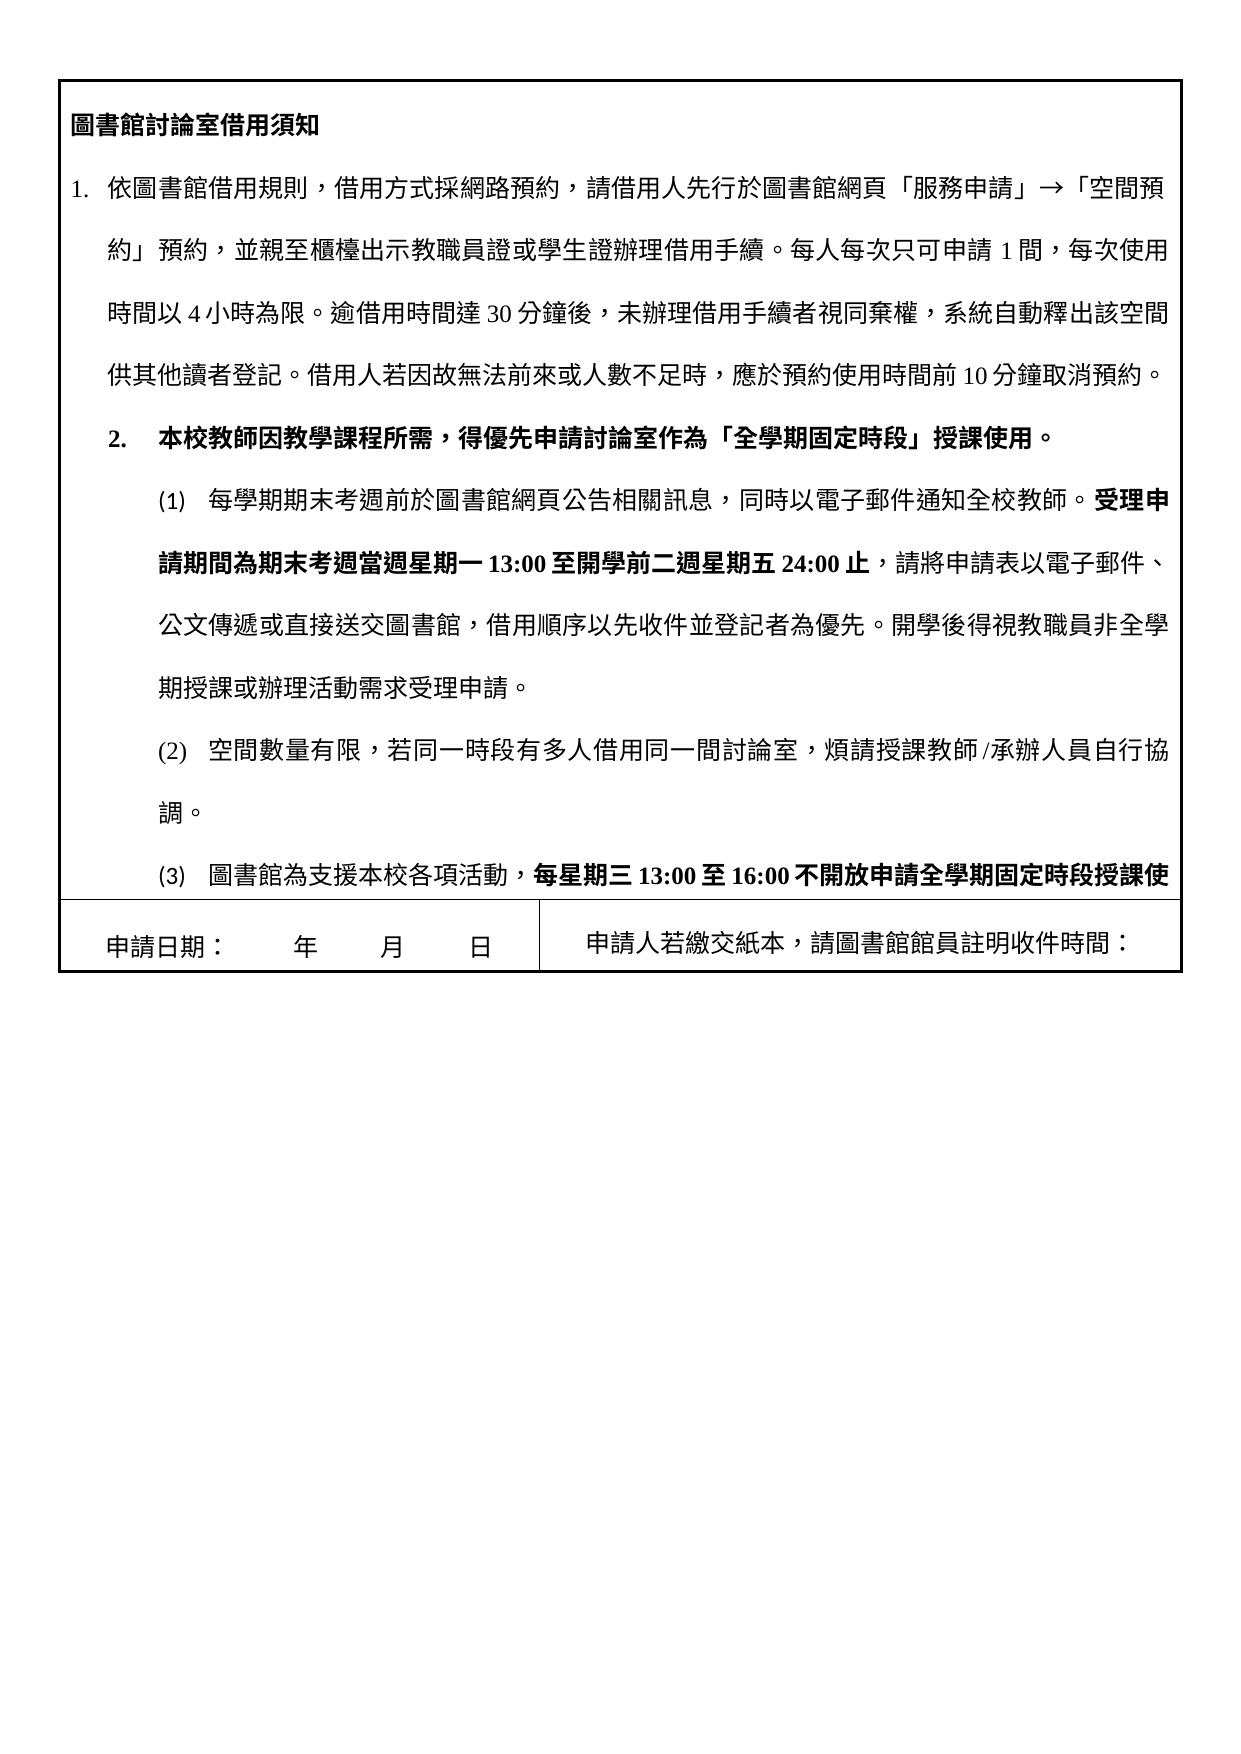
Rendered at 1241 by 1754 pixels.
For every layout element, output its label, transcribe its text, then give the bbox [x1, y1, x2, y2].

table_cell 申請人若繳交紙本，請圖書館館員註明收件時間： 年 月 日 時 分 [540, 900, 1180, 970]
table_cell 圖書館討論室借用須知 依圖書館借用規則，借用方式採網路預約，請借用人先行於圖書館網頁「服務申請」→「空間預約」預約，並親至櫃檯出示教職員證或學生證辦理借用手續。每人每次只可申請1間，每次使用時間以4小時為限。逾借用時間達30分鐘後，未辦理借用手續者視同棄權，系統自動釋出該空間供其他讀者登記。借用人若因故無法前來或人數不足時，應於預約使用時間前10分鐘取消預約。 本校教師因教學課程所需，得優先申請討論室作為「全學期固定時段」授課使用。 每學期期末考週前於圖書館網頁公告相關訊息，同時以電子郵件通知全校教師。受理申請期間為期末考週當週星期一13:00至開學前二週星期五24:00止，請將申請表以電子郵件、公文傳遞或直接送交圖書館，借用順序以先收件並登記者為優先。開學後得視教職員非全學期授課或辦理活動需求受理申請。 空間數量有限，若同一時段有多人借用同一間討論室，煩請授課教師/承辦人員自行協調。 圖書館為支援本校各項活動，每星期三13:00至16:00不開放申請全學期固定時段授課使用。 授課教師/承辦人員因故無法於預定時間使用討論室，應事先通知圖書館取消。 為保障每一位使用者之權益，請借用人務必配合下述事項： 請依照使用人數預約討論室，並按時借用與歸還。 討論室內禁止飲食與大聲喧嘩。 為尊重著作權，請播映公播版視聽資料。並請妥善保管與使用討論室相關設備，若有毀損或遺失需負賠償責任。使用上有任用問題，歡迎利用室內對講機通知館員。 因應空間場地、設備等突發狀況或其他特殊情形，圖書館保有協調借用空間之權利。 如有未盡事宜，依圖書館相關規定辦理。 備註 (1)法源依據: 國立暨南國際大學圖書館討論室借用規則。 (2)本表蒐集之個人資料僅限於圖書館空間借還業務使用，非經當事人同意絕不轉做其他用途，亦不會公布任何資訊，並遵循本校資料保存與安全控管辦理。 [61, 82, 1180, 899]
table_cell 申請日期： 年 月 日 [61, 900, 539, 970]
